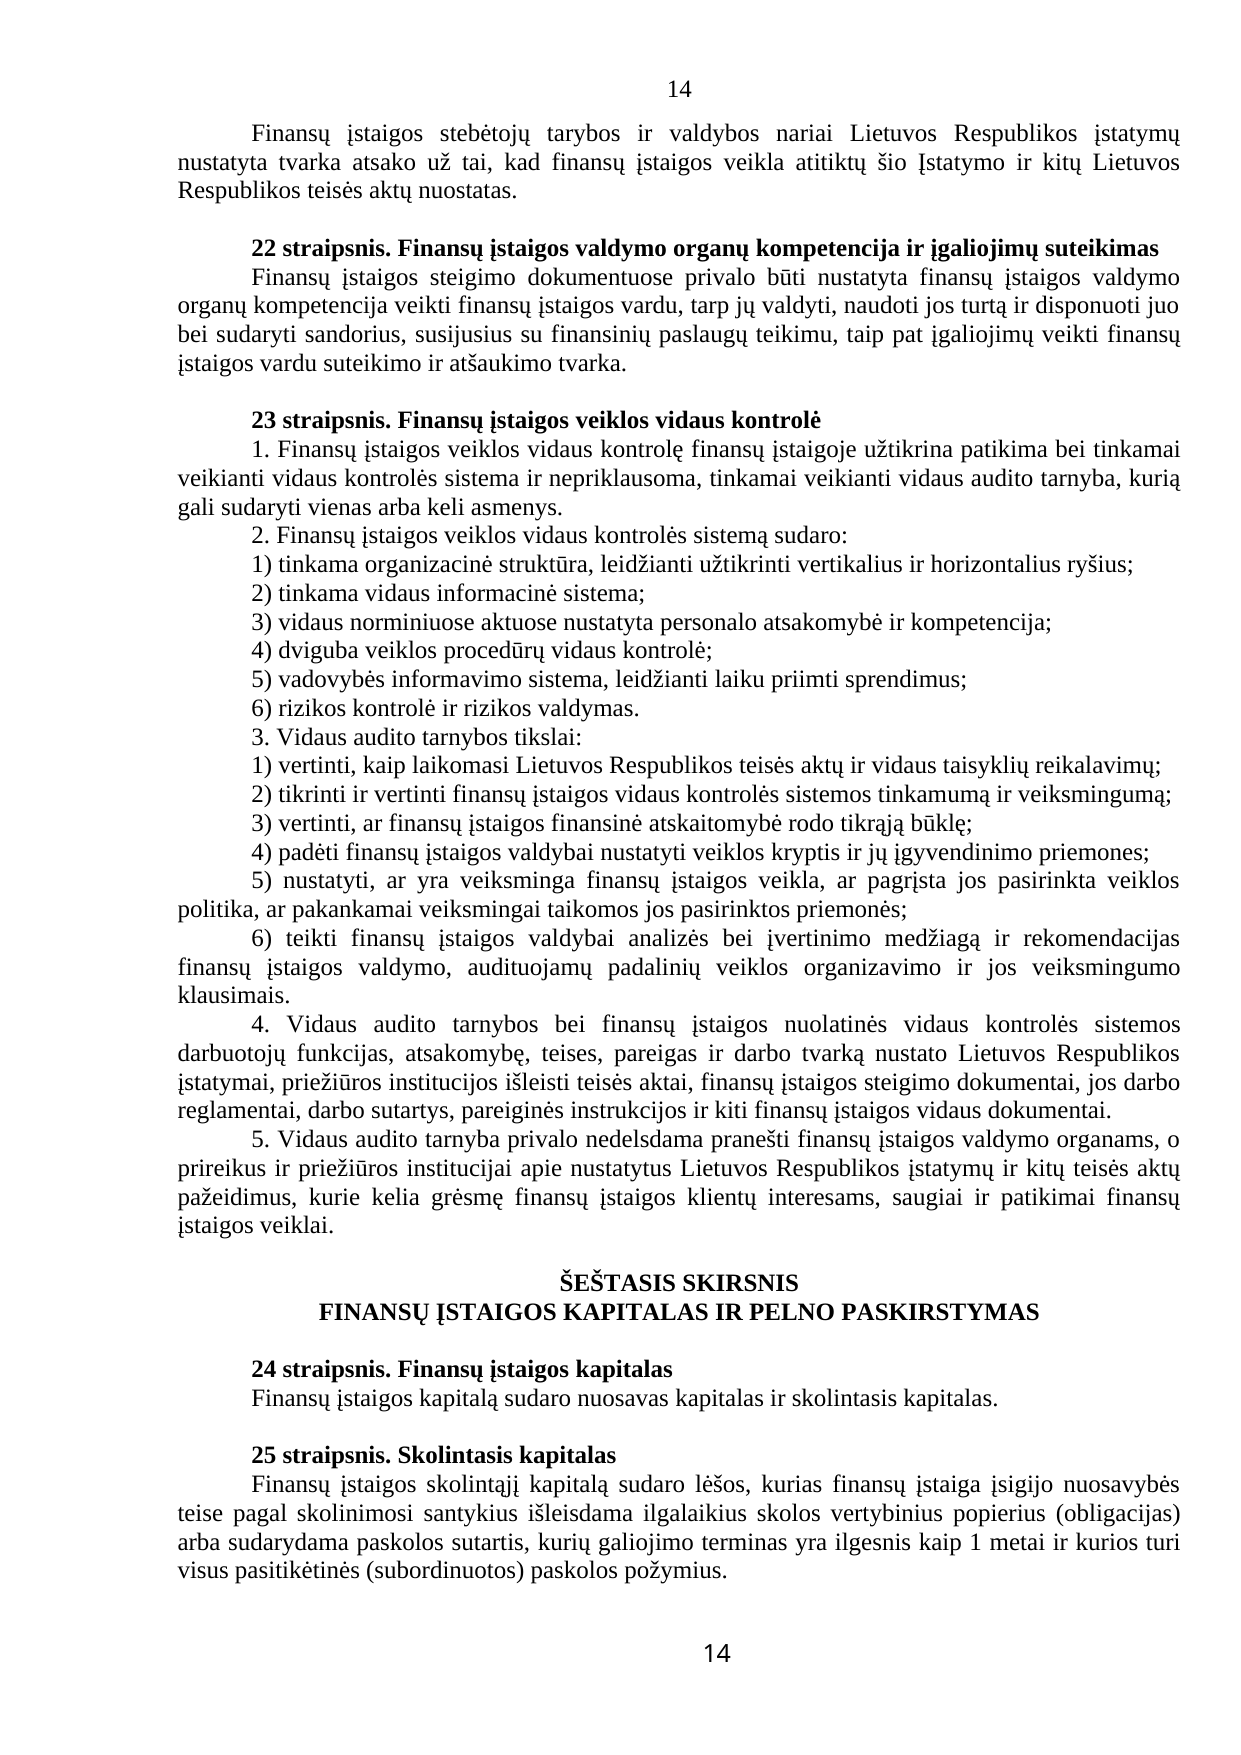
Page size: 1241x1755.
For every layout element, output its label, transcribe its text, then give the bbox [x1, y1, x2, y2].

text 6) teikti finansų įstaigos valdybai analizės bei įvertinimo medžiagą ir rekomendacijas finansų įstaigos valdymo, audituojamų padalinių veiklos organizavimo ir jos veiksmingumo klausimais. [177, 923, 1181, 1009]
text Finansų įstaigos kapitalą sudaro nuosavas kapitalas ir skolintasis kapitalas. [177, 1383, 1181, 1412]
text 1) vertinti, kaip laikomasi Lietuvos Respublikos teisės aktų ir vidaus taisyklių reikalavimų; [177, 751, 1181, 779]
text 4. Vidaus audito tarnybos bei finansų įstaigos nuolatinės vidaus kontrolės sistemos darbuotojų funkcijas, atsakomybę, teises, pareigas ir darbo tvarką nustato Lietuvos Respublikos įstatymai, priežiūros institucijos išleisti teisės aktai, finansų įstaigos steigimo dokumentai, jos darbo reglamentai, darbo sutartys, pareiginės instrukcijos ir kiti finansų įstaigos vidaus dokumentai. [177, 1009, 1181, 1124]
text 5) nustatyti, ar yra veiksminga finansų įstaigos veikla, ar pagrįsta jos pasirinkta veiklos politika, ar pakankamai veiksmingai taikomos jos pasirinktos priemonės; [177, 866, 1181, 923]
text ŠEŠTASIS SKIRSNIS [177, 1268, 1181, 1297]
text 5) vadovybės informavimo sistema, leidžianti laiku priimti sprendimus; [177, 664, 1181, 693]
text 4) dviguba veiklos procedūrų vidaus kontrolė; [177, 636, 1181, 664]
text FINANSŲ ĮSTAIGOS KAPITALAS IR PELNO PASKIRSTYMAS [177, 1297, 1181, 1326]
text 3) vidaus norminiuose aktuose nustatyta personalo atsakomybė ir kompetencija; [177, 607, 1181, 636]
text 3. Vidaus audito tarnybos tikslai: [177, 722, 1181, 751]
text 2) tikrinti ir vertinti finansų įstaigos vidaus kontrolės sistemos tinkamumą ir veiksmingumą; [177, 779, 1181, 808]
text 2. Finansų įstaigos veiklos vidaus kontrolės sistemą sudaro: [177, 521, 1181, 549]
text 22 straipsnis. Finansų įstaigos valdymo organų kompetencija ir įgaliojimų suteikimas [251, 233, 1181, 262]
text 2) tinkama vidaus informacinė sistema; [177, 578, 1181, 607]
text 4) padėti finansų įstaigos valdybai nustatyti veiklos kryptis ir jų įgyvendinimo priemones; [177, 837, 1181, 866]
text 23 straipsnis. Finansų įstaigos veiklos vidaus kontrolė [177, 406, 1181, 434]
text 6) rizikos kontrolė ir rizikos valdymas. [177, 693, 1181, 722]
text Finansų įstaigos skolintąjį kapitalą sudaro lėšos, kurias finansų įstaiga įsigijo nuosavybės teise pagal skolinimosi santykius išleisdama ilgalaikius skolos vertybinius popierius (obligacijas) arba sudarydama paskolos sutartis, kurių galiojimo terminas yra ilgesnis kaip 1 metai ir kurios turi visus pasitikėtinės (subordinuotos) paskolos požymius. [177, 1469, 1181, 1584]
text 25 straipsnis. Skolintasis kapitalas [177, 1441, 1181, 1469]
text 24 straipsnis. Finansų įstaigos kapitalas [177, 1354, 1181, 1383]
text 3) vertinti, ar finansų įstaigos finansinė atskaitomybė rodo tikrąją būklę; [177, 808, 1181, 837]
text 1) tinkama organizacinė struktūra, leidžianti užtikrinti vertikalius ir horizontalius ryšius; [177, 549, 1181, 578]
text Finansų įstaigos stebėtojų tarybos ir valdybos nariai Lietuvos Respublikos įstatymų nustatyta tvarka atsako už tai, kad finansų įstaigos veikla atitiktų šio Įstatymo ir kitų Lietuvos Respublikos teisės aktų nuostatas. [177, 118, 1181, 204]
text 1. Finansų įstaigos veiklos vidaus kontrolę finansų įstaigoje užtikrina patikima bei tinkamai veikianti vidaus kontrolės sistema ir nepriklausoma, tinkamai veikianti vidaus audito tarnyba, kurią gali sudaryti vienas arba keli asmenys. [177, 434, 1181, 521]
text Finansų įstaigos steigimo dokumentuose privalo būti nustatyta finansų įstaigos valdymo organų kompetencija veikti finansų įstaigos vardu, tarp jų valdyti, naudoti jos turtą ir disponuoti juo bei sudaryti sandorius, susijusius su finansinių paslaugų teikimu, taip pat įgaliojimų veikti finansų įstaigos vardu suteikimo ir atšaukimo tvarka. [177, 262, 1181, 377]
text 5. Vidaus audito tarnyba privalo nedelsdama pranešti finansų įstaigos valdymo organams, o prireikus ir priežiūros institucijai apie nustatytus Lietuvos Respublikos įstatymų ir kitų teisės aktų pažeidimus, kurie kelia grėsmę finansų įstaigos klientų interesams, saugiai ir patikimai finansų įstaigos veiklai. [177, 1124, 1181, 1239]
